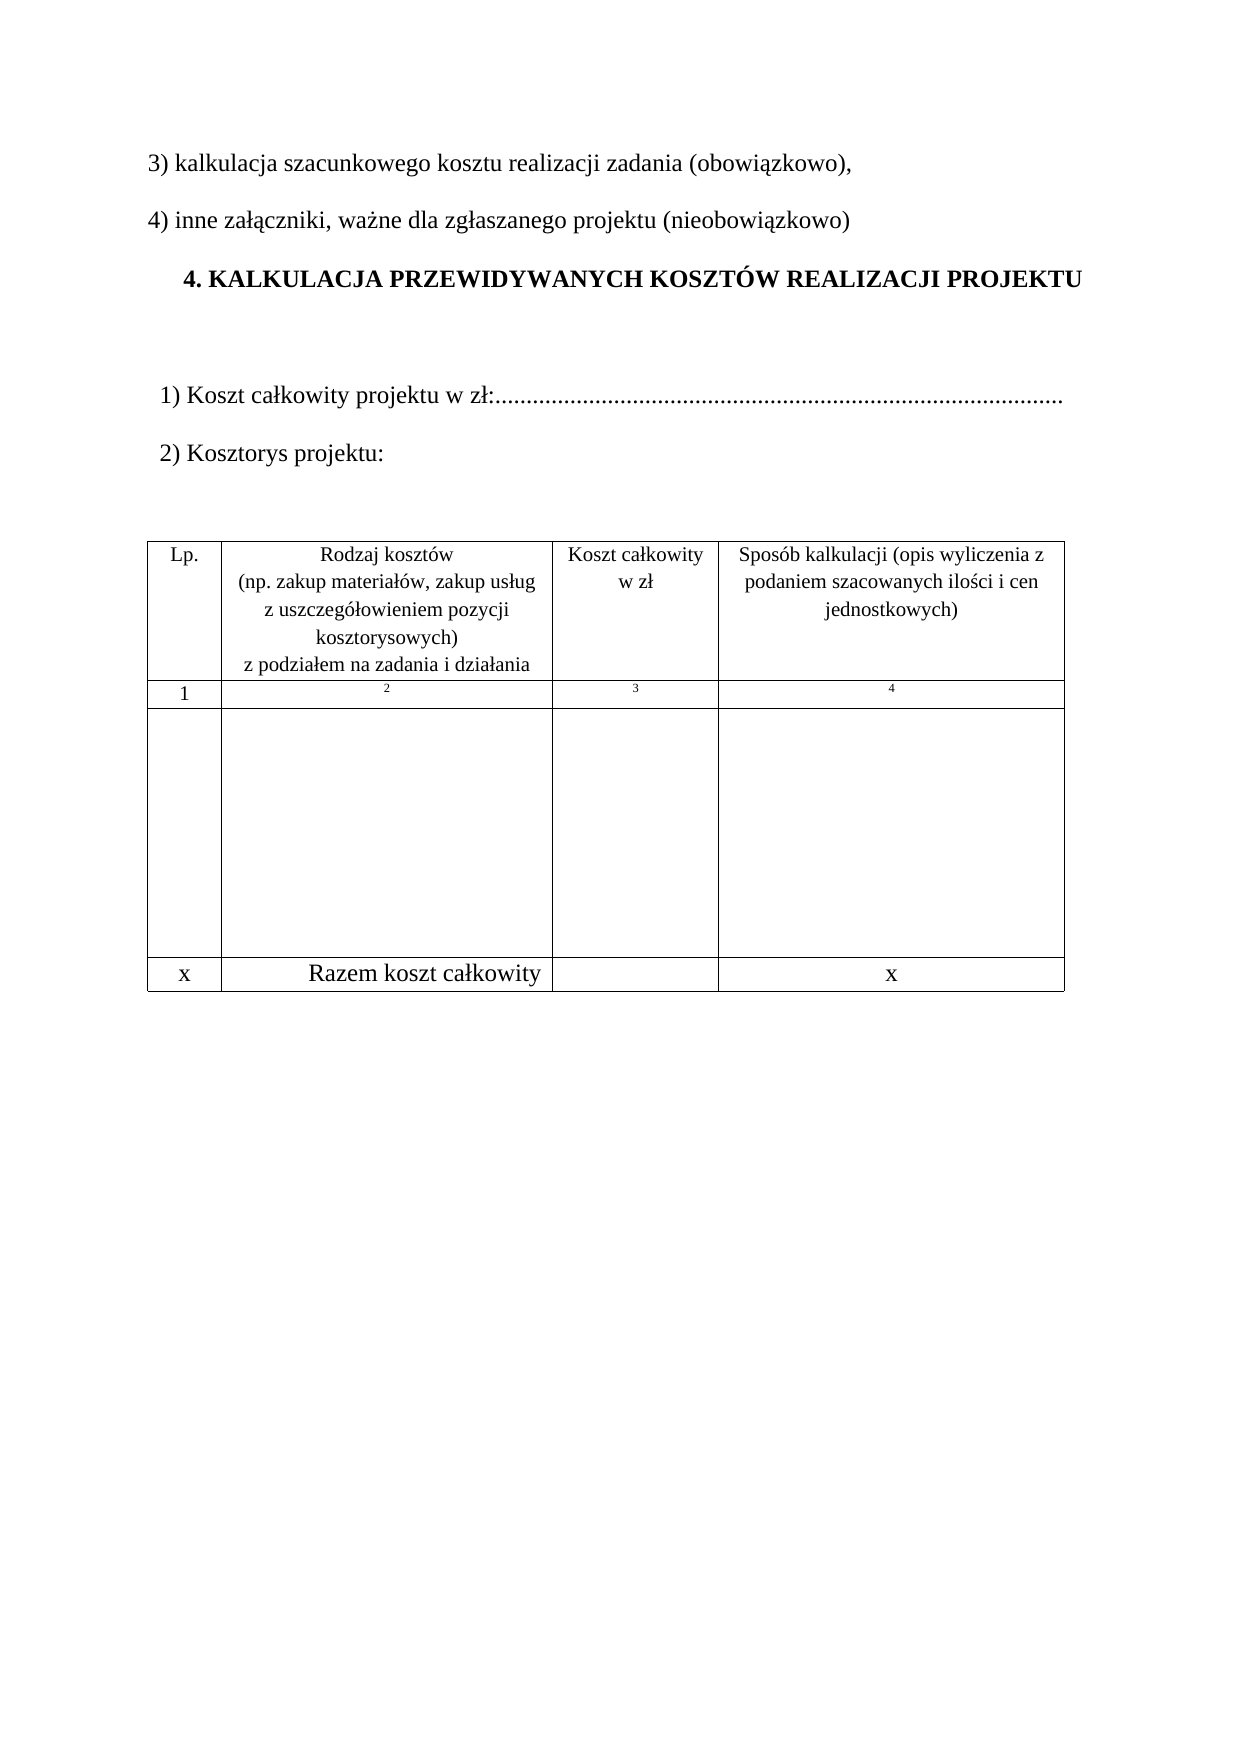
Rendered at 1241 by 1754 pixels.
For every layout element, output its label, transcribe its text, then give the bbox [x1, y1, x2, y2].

table_cell [148, 709, 221, 957]
table_header Sposób kalkulacji (opis wyliczenia z podaniem szacowanych ilości i cen jednostkowych) [719, 542, 1064, 680]
table_cell [553, 958, 718, 991]
table_cell 1 [148, 681, 221, 708]
table_cell Razem koszt całkowity [222, 958, 552, 991]
table_cell 4 [719, 681, 1064, 708]
table_cell 3 [553, 681, 718, 708]
text 3) kalkulacja szacunkowego kosztu realizacji zadania (obowiązkowo), [148, 148, 1093, 176]
table_cell x [148, 958, 221, 991]
text 1) Koszt całkowity projektu w zł:........................................................................................... [159, 380, 1093, 408]
text 2) Kosztorys projektu: [159, 438, 1093, 466]
table_cell [222, 709, 552, 957]
table_header Lp. [148, 542, 221, 680]
table_header Koszt całkowity w zł [553, 542, 718, 680]
table_cell x [719, 958, 1064, 991]
table_cell [553, 709, 718, 957]
text 4) inne załączniki, ważne dla zgłaszanego projektu (nieobowiązkowo) [148, 206, 1093, 234]
table_header Rodzaj kosztów (np. zakup materiałów, zakup usług z uszczegółowieniem pozycji kosztorysowych) z podziałem na zadania i działania [222, 542, 552, 680]
table_cell 2 [222, 681, 552, 708]
table_cell [719, 709, 1064, 957]
text 4. KALKULACJA PRZEWIDYWANYCH KOSZTÓW REALIZACJI PROJEKTU [148, 264, 1093, 292]
